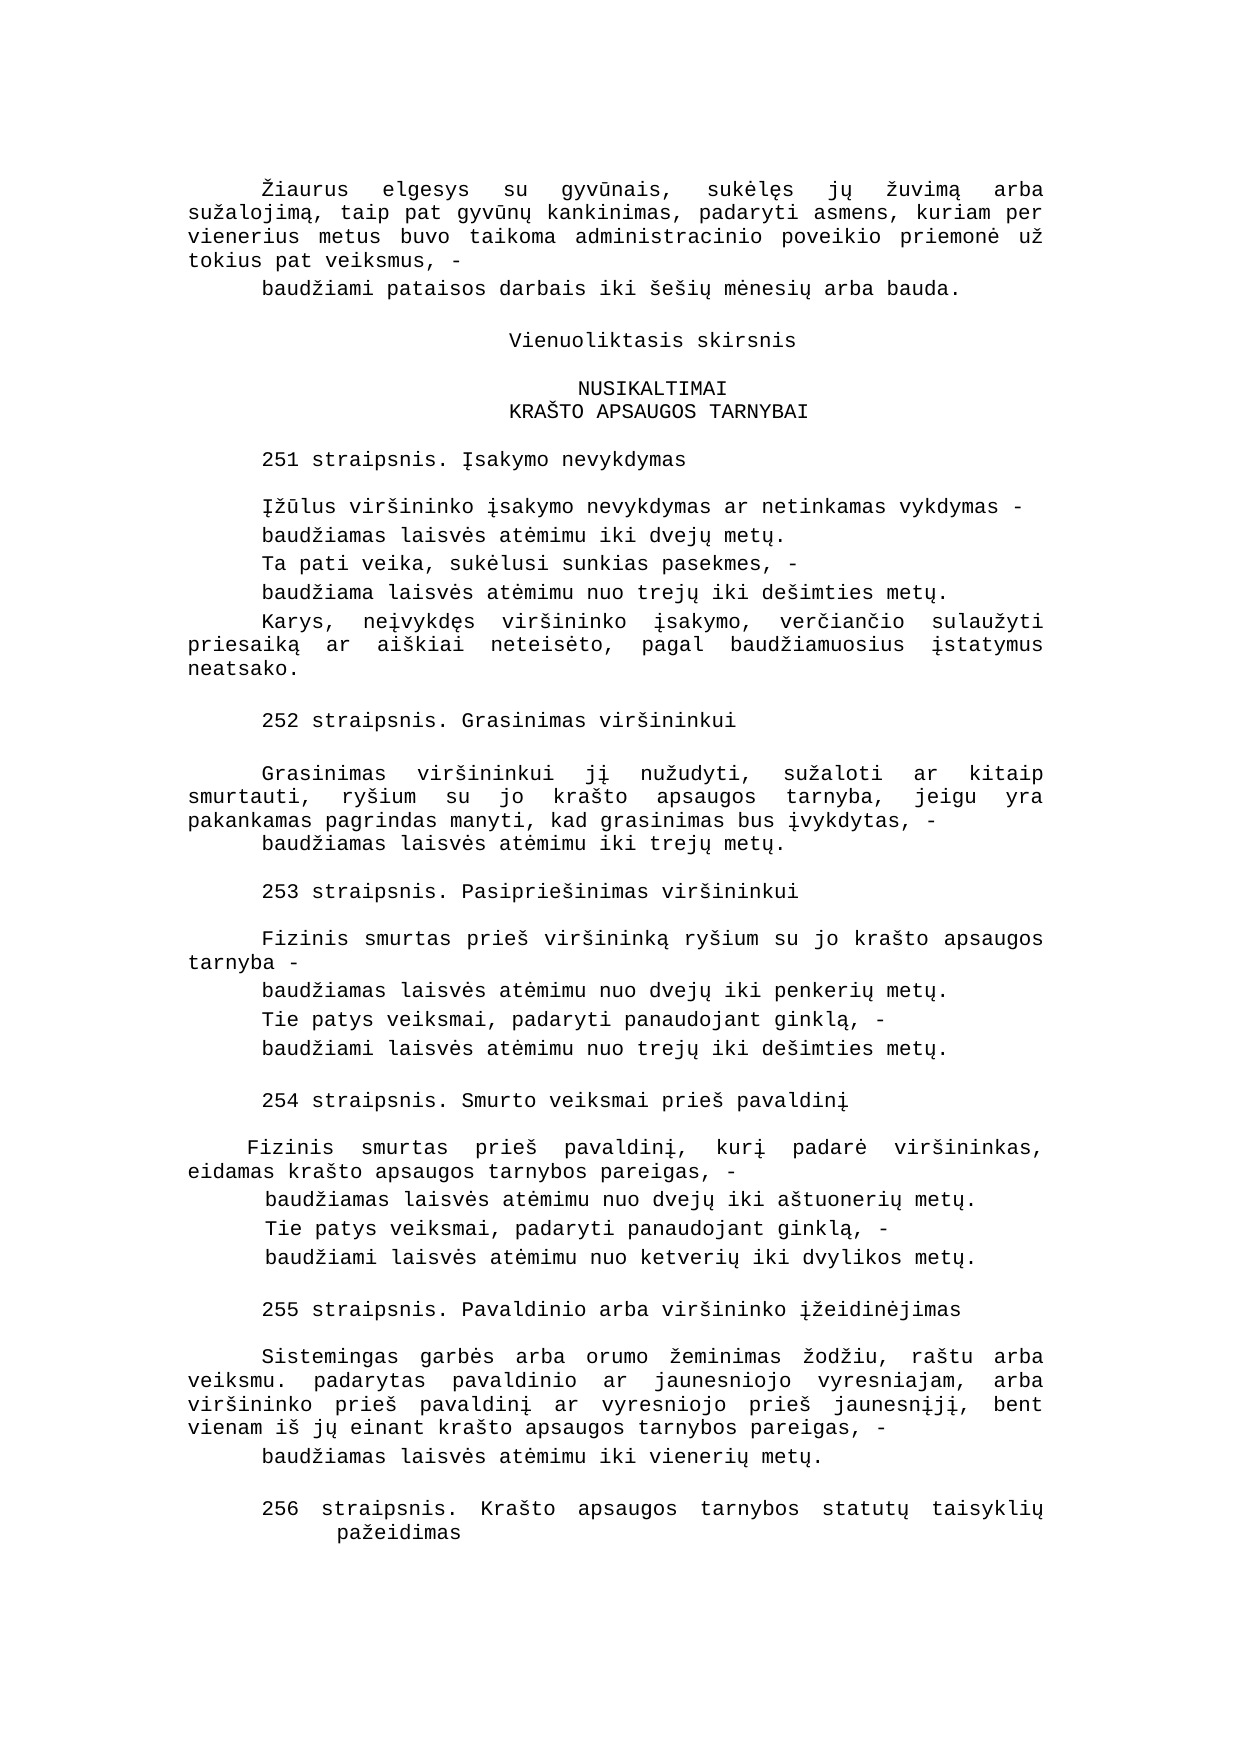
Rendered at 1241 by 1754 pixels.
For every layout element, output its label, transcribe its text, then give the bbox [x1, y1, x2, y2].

text Grasinimas viršininkui jį nužudyti, sužaloti ar kitaip smurtauti, ryšium su jo krašto apsaugos tarnyba, jeigu yra pakankamas pagrindas manyti, kad grasinimas bus įvykdytas, - [187, 762, 1044, 833]
text baudžiami laisvės atėmimu nuo ketverių iki dvylikos metų. [205, 1247, 1044, 1270]
text 251 straipsnis. Įsakymo nevykdymas [208, 449, 1044, 472]
text baudžiamas laisvės atėmimu iki dvejų metų. [208, 525, 1044, 548]
text 252 straipsnis. Grasinimas viršininkui [207, 710, 1044, 734]
text baudžiami pataisos darbais iki šešių mėnesių arba bauda. [217, 278, 1044, 302]
text Tie patys veiksmai, padaryti panaudojant ginklą, - [205, 1218, 1044, 1242]
text Sistemingas garbės arba orumo žeminimas žodžiu, raštu arba veiksmu. padarytas pavaldinio ar jaunesniojo vyresniajam, arba viršininko prieš pavaldinį ar vyresniojo prieš jaunesnįjį, bent vienam iš jų einant krašto apsaugos tarnybos pareigas, - [187, 1346, 1044, 1441]
text Ta pati veika, sukėlusi sunkias pasekmes, - [208, 553, 1044, 577]
text baudžiami laisvės atėmimu nuo trejų iki dešimties metų. [205, 1038, 1044, 1061]
text Žiaurus elgesys su gyvūnais, sukėlęs jų žuvimą arba sužalojimą, taip pat gyvūnų kankinimas, padaryti asmens, kuriam per vienerius metus buvo taikoma administracinio poveikio priemonė už tokius pat veiksmus, - [187, 179, 1044, 273]
text Karys, neįvykdęs viršininko įsakymo, verčiančio sulaužyti priesaiką ar aiškiai neteisėto, pagal baudžiamuosius įstatymus neatsako. [187, 611, 1044, 682]
text NUSIKALTIMAI [187, 378, 1044, 401]
text Įžūlus viršininko įsakymo nevykdymas ar netinkamas vykdymas - [187, 496, 1044, 520]
text baudžiama laisvės atėmimu nuo trejų iki dešimties metų. [208, 582, 1044, 606]
text 256 straipsnis. Krašto apsaugos tarnybos statutų taisyklių pažeidimas [261, 1498, 1044, 1546]
text baudžiamas laisvės atėmimu iki trejų metų. [207, 833, 1044, 857]
text KRAŠTO APSAUGOS TARNYBAI [187, 401, 1044, 425]
text baudžiamas laisvės atėmimu nuo dvejų iki aštuonerių metų. [205, 1189, 1044, 1213]
text Vienuoliktasis skirsnis [187, 331, 1044, 354]
text baudžiamas laisvės atėmimu iki vienerių metų. [202, 1446, 1044, 1469]
text baudžiamas laisvės atėmimu nuo dvejų iki penkerių metų. [205, 980, 1044, 1004]
text Fizinis smurtas prieš viršininką ryšium su jo krašto apsaugos tarnyba - [187, 928, 1044, 975]
text 253 straipsnis. Pasipriešinimas viršininkui [206, 881, 1044, 904]
text Fizinis smurtas prieš pavaldinį, kurį padarė viršininkas, eidamas krašto apsaugos tarnybos pareigas, - [187, 1137, 1044, 1184]
text 254 straipsnis. Smurto veiksmai prieš pavaldinį [206, 1090, 1044, 1113]
text Tie patys veiksmai, padaryti panaudojant ginklą, - [205, 1009, 1044, 1033]
text 255 straipsnis. Pavaldinio arba viršininko įžeidinėjimas [206, 1299, 1044, 1323]
